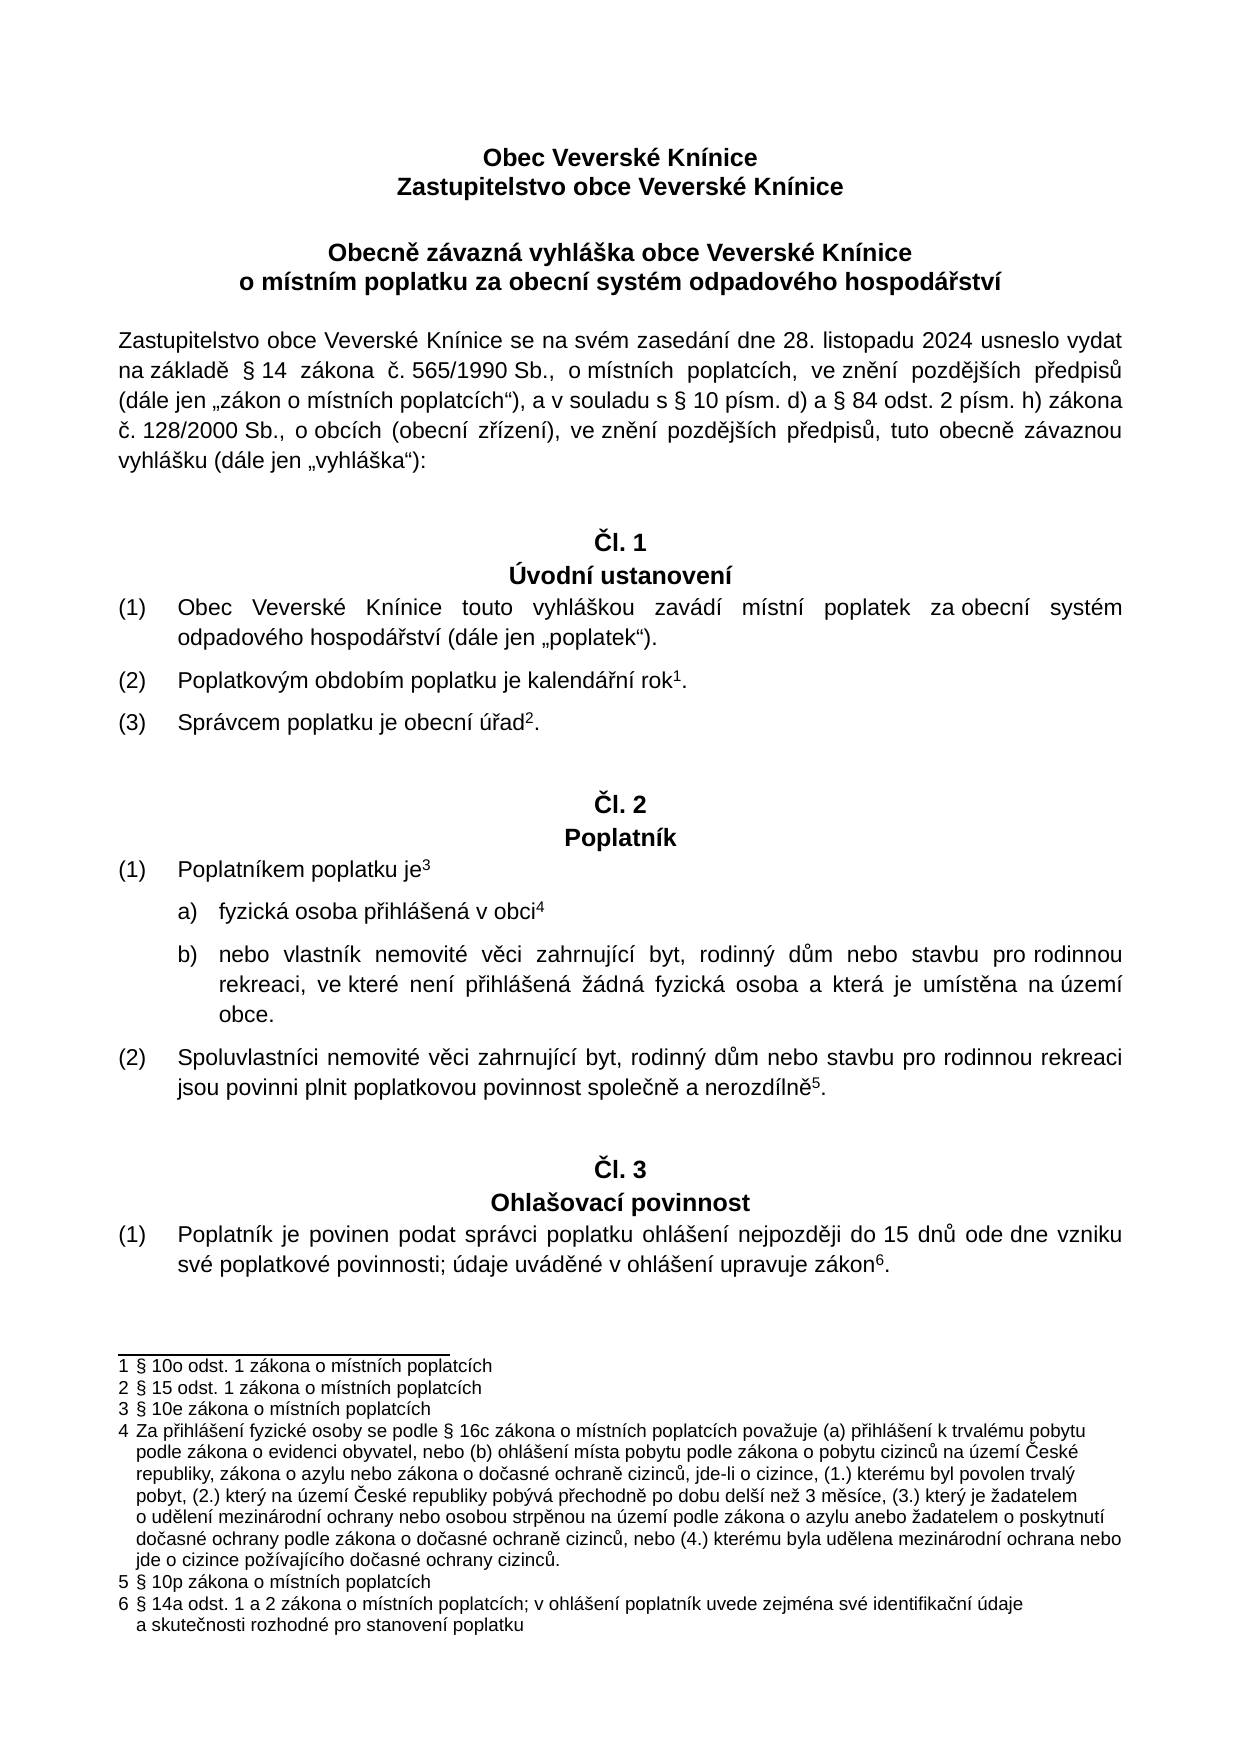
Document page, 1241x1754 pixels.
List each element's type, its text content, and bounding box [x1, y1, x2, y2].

list § 10o odst. 1 zákona o místních poplatcích [118, 1355, 1122, 1377]
subtitle Čl. 2 Poplatník [118, 789, 1122, 851]
list Spoluvlastníci nemovité věci zahrnující byt, rodinný dům nebo stavbu pro rodinnou rekreaci jsou povinni plnit poplatkovou povinnost společně a nerozdílně. [118, 1044, 1122, 1101]
list § 15 odst. 1 zákona o místních poplatcích [118, 1377, 1122, 1398]
list § 10p zákona o místních poplatcích [118, 1571, 1122, 1592]
list Poplatkovým obdobím poplatku je kalendářní rok. [118, 667, 1122, 693]
text Zastupitelstvo obce Veverské Knínice se na svém zasedání dne 28. listopadu 2024 usneslo vydat na základě § 14 zákona č. 565/1990 Sb., o místních poplatcích, ve znění pozdějších předpisů (dále jen „zákon o místních poplatcích“), a v souladu s § 10 písm. d) a § 84 odst. 2 písm. h) zákona č. 128/2000 Sb., o obcích (obecní zřízení), ve znění pozdějších předpisů, tuto obecně závaznou vyhlášku (dále jen „vyhláška“): [118, 327, 1122, 474]
subtitle Obecně závazná vyhláška obce Veverské Knínice o místním poplatku za obecní systém odpadového hospodářství [118, 238, 1122, 295]
subtitle Čl. 1 Úvodní ustanovení [118, 528, 1122, 589]
list fyzická osoba přihlášená v obci [177, 898, 1122, 925]
list § 14a odst. 1 a 2 zákona o místních poplatcích; v ohlášení poplatník uvede zejména své identifikační údaje a skutečnosti rozhodné pro stanovení poplatku [118, 1592, 1122, 1635]
list Poplatník je povinen podat správci poplatku ohlášení nejpozději do 15 dnů ode dne vzniku své poplatkové povinnosti; údaje uváděné v ohlášení upravuje zákon. [118, 1221, 1122, 1277]
list § 10e zákona o místních poplatcích [118, 1398, 1122, 1420]
list Poplatníkem poplatku je [118, 856, 1122, 882]
list Za přihlášení fyzické osoby se podle § 16c zákona o místních poplatcích považuje (a) přihlášení k trvalému pobytu podle zákona o evidenci obyvatel, nebo (b) ohlášení místa pobytu podle zákona o pobytu cizinců na území České republiky, zákona o azylu nebo zákona o dočasné ochraně cizinců, jde-li o cizince, (1.) kterému byl povolen trvalý pobyt, (2.) který na území České republiky pobývá přechodně po dobu delší než 3 měsíce, (3.) který je žadatelem o udělení mezinárodní ochrany nebo osobou strpěnou na území podle zákona o azylu anebo žadatelem o poskytnutí dočasné ochrany podle zákona o dočasné ochraně cizinců, nebo (4.) kterému byla udělena mezinárodní ochrana nebo jde o cizince požívajícího dočasné ochrany cizinců. [118, 1420, 1122, 1571]
subtitle Čl. 3 Ohlašovací povinnost [118, 1154, 1122, 1216]
text Obec Veverské Knínice Zastupitelstvo obce Veverské Knínice [118, 143, 1122, 201]
list nebo vlastník nemovité věci zahrnující byt, rodinný dům nebo stavbu pro rodinnou rekreaci, ve které není přihlášená žádná fyzická osoba a která je umístěna na území obce. [177, 941, 1122, 1028]
list Správcem poplatku je obecní úřad. [118, 709, 1122, 736]
list Obec Veverské Knínice touto vyhláškou zavádí místní poplatek za obecní systém odpadového hospodářství (dále jen „poplatek“). [118, 594, 1122, 650]
